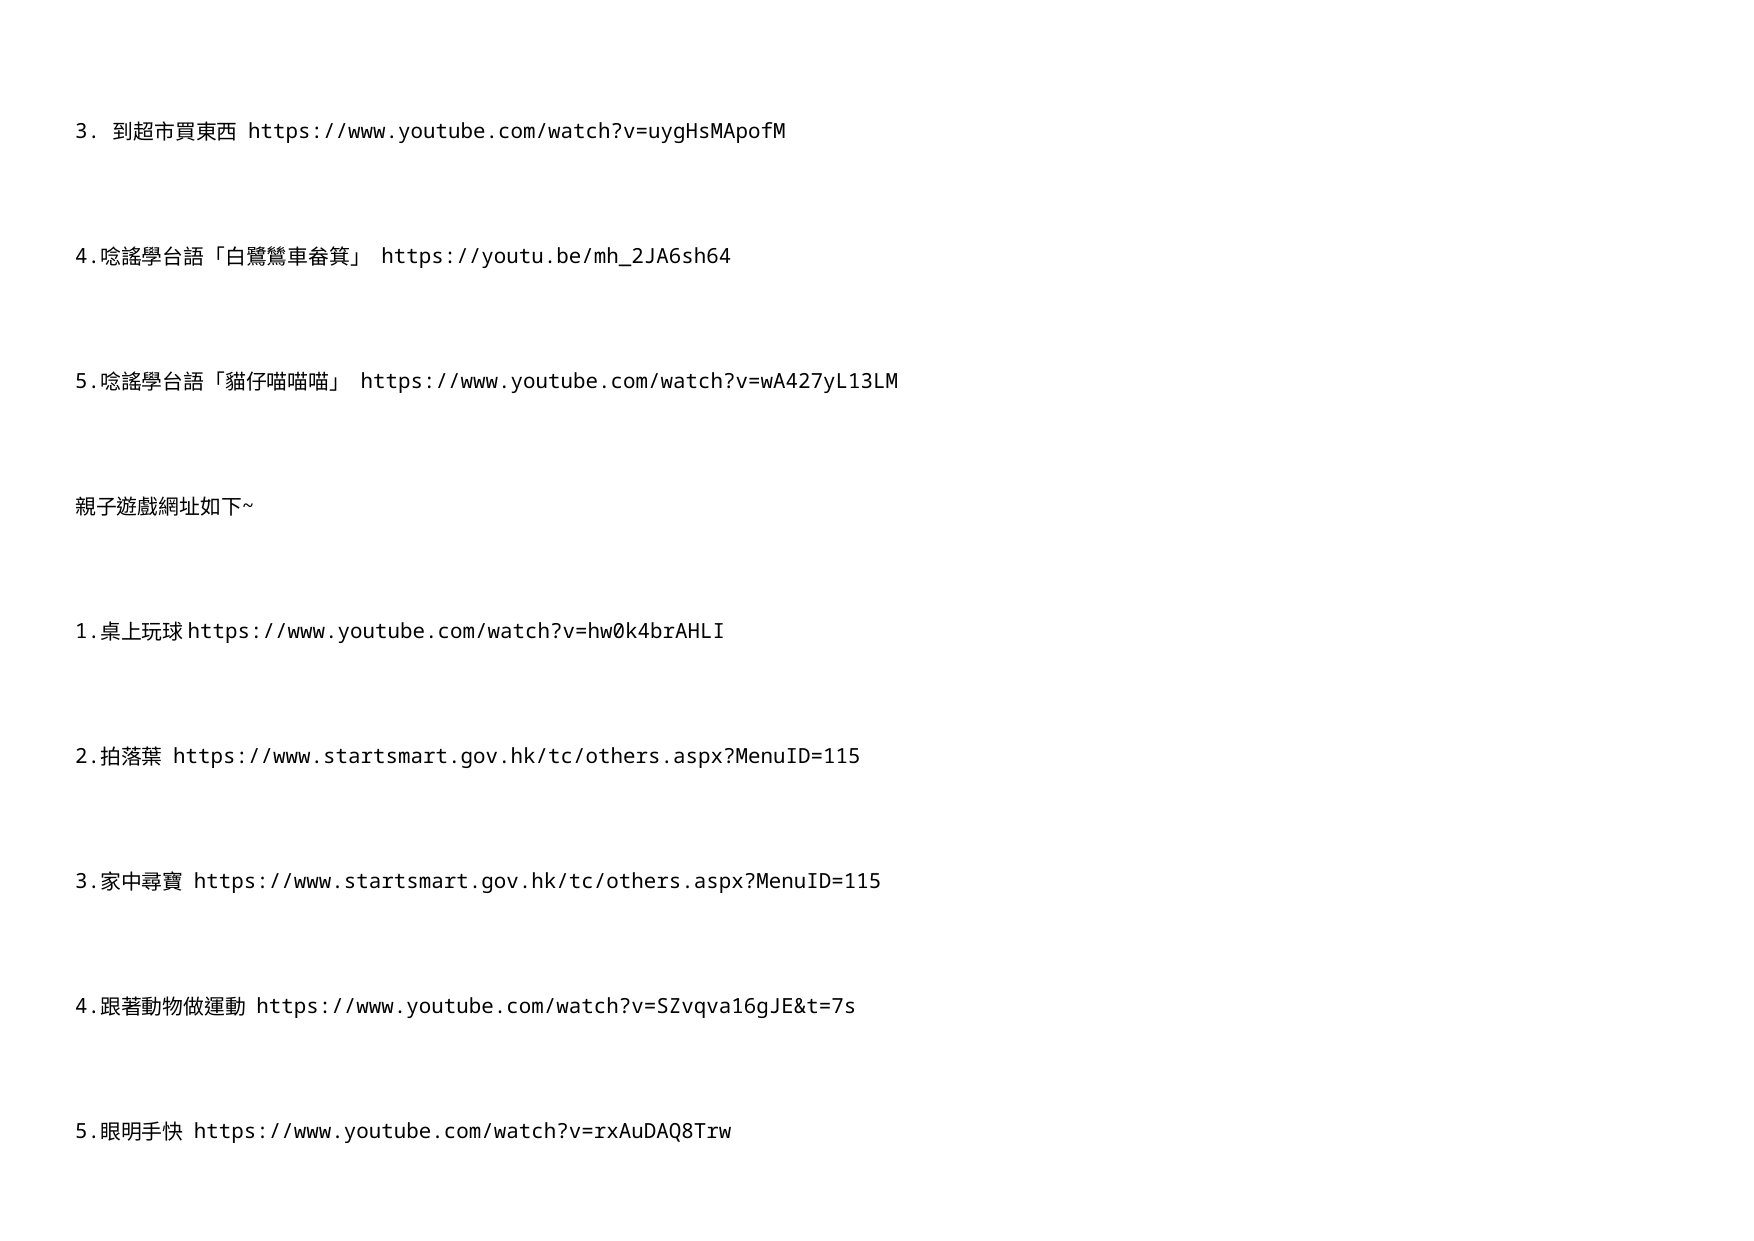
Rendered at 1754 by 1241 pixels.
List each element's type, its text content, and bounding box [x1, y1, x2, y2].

text 4.唸謠學台語「白鷺鷥車畚箕」 https://youtu.be/mh_2JA6sh64 [75, 214, 1679, 276]
text 1.桌上玩球https://www.youtube.com/watch?v=hw0k4brAHLI [75, 589, 1679, 651]
text 3. 到超市買東西 https://www.youtube.com/watch?v=uygHsMApofM [75, 89, 1679, 151]
text 親子遊戲網址如下~ [75, 464, 1679, 526]
text 5.唸謠學台語「貓仔喵喵喵」 https://www.youtube.com/watch?v=wA427yL13LM [75, 339, 1679, 401]
text 2.拍落葉 https://www.startsmart.gov.hk/tc/others.aspx?MenuID=115 [75, 714, 1679, 776]
text 3.家中尋寶 https://www.startsmart.gov.hk/tc/others.aspx?MenuID=115 [75, 839, 1679, 901]
text 5.眼明手快 https://www.youtube.com/watch?v=rxAuDAQ8Trw [75, 1089, 1679, 1151]
text 4.跟著動物做運動 https://www.youtube.com/watch?v=SZvqva16gJE&t=7s [75, 964, 1679, 1026]
